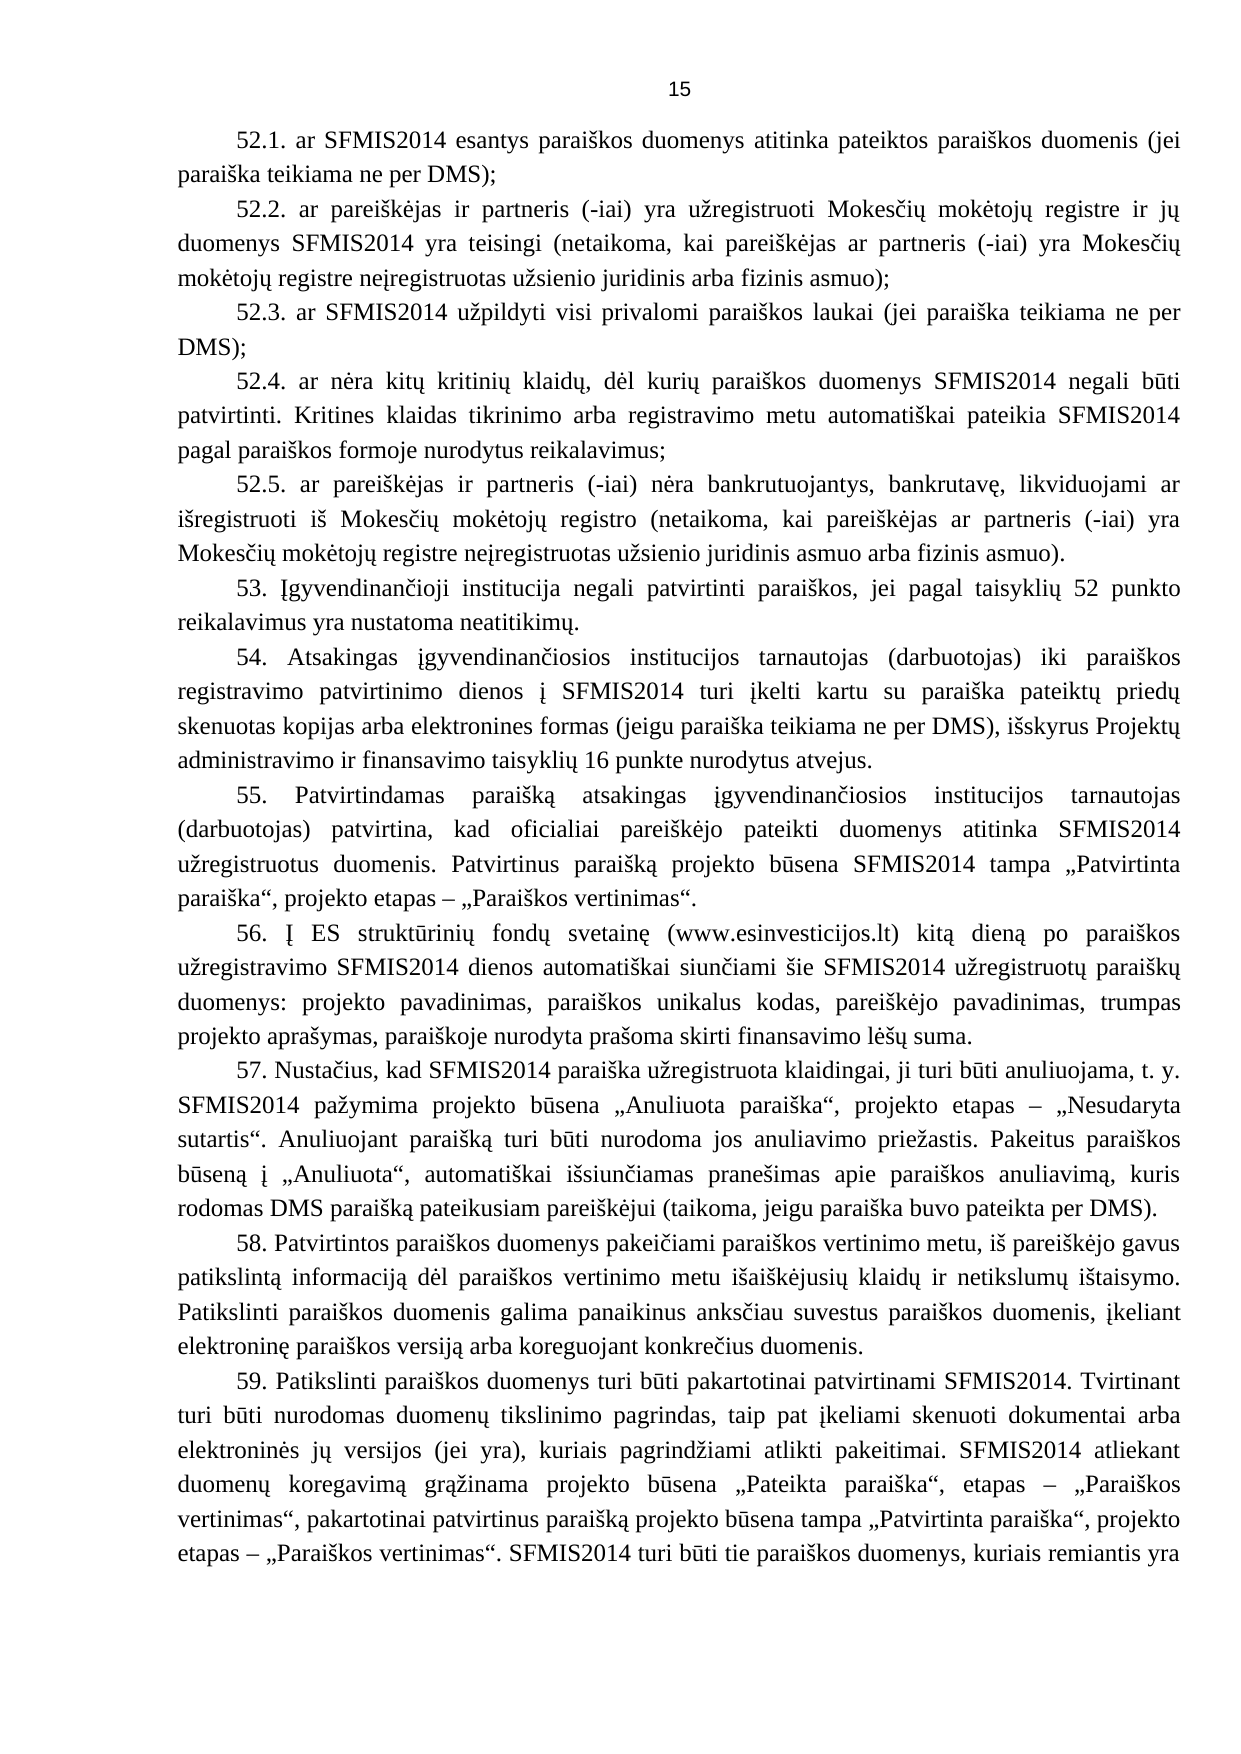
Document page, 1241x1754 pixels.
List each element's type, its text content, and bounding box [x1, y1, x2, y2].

text 59. Patikslinti paraiškos duomenys turi būti pakartotinai patvirtinami SFMIS2014. Tvirtinant turi būti nurodomas duomenų tikslinimo pagrindas, taip pat įkeliami skenuoti dokumentai arba elektroninės jų versijos (jei yra), kuriais pagrindžiami atlikti pakeitimai. SFMIS2014 atliekant duomenų koregavimą grąžinama projekto būsena „Pateikta paraiška“, etapas – „Paraiškos vertinimas“, pakartotinai patvirtinus paraišką projekto būsena tampa „Patvirtinta paraiška“, projekto etapas – „Paraiškos vertinimas“. SFMIS2014 turi būti tie paraiškos duomenys, kuriais remiantis yra [177, 1366, 1181, 1567]
text 57. Nustačius, kad SFMIS2014 paraiška užregistruota klaidingai, ji turi būti anuliuojama, t. y. SFMIS2014 pažymima projekto būsena „Anuliuota paraiška“, projekto etapas – „Nesudaryta sutartis“. Anuliuojant paraišką turi būti nurodoma jos anuliavimo priežastis. Pakeitus paraiškos būseną į „Anuliuota“, automatiškai išsiunčiamas pranešimas apie paraiškos anuliavimą, kuris rodomas DMS paraišką pateikusiam pareiškėjui (taikoma, jeigu paraiška buvo pateikta per DMS). [177, 1056, 1181, 1222]
text 55. Patvirtindamas paraišką atsakingas įgyvendinančiosios institucijos tarnautojas (darbuotojas) patvirtina, kad oficialiai pareiškėjo pateikti duomenys atitinka SFMIS2014 užregistruotus duomenis. Patvirtinus paraišką projekto būsena SFMIS2014 tampa „Patvirtinta paraiška“, projekto etapas – „Paraiškos vertinimas“. [177, 780, 1181, 912]
text 56. Į ES struktūrinių fondų svetainę (www.esinvesticijos.lt) kitą dieną po paraiškos užregistravimo SFMIS2014 dienos automatiškai siunčiami šie SFMIS2014 užregistruotų paraiškų duomenys: projekto pavadinimas, paraiškos unikalus kodas, pareiškėjo pavadinimas, trumpas projekto aprašymas, paraiškoje nurodyta prašoma skirti finansavimo lėšų suma. [177, 918, 1181, 1050]
text 54. Atsakingas įgyvendinančiosios institucijos tarnautojas (darbuotojas) iki paraiškos registravimo patvirtinimo dienos į SFMIS2014 turi įkelti kartu su paraiška pateiktų priedų skenuotas kopijas arba elektronines formas (jeigu paraiška teikiama ne per DMS), išskyrus Projektų administravimo ir finansavimo taisyklių 16 punkte nurodytus atvejus. [177, 642, 1181, 774]
text 52.2. ar pareiškėjas ir partneris (-iai) yra užregistruoti Mokesčių mokėtojų registre ir jų duomenys SFMIS2014 yra teisingi (netaikoma, kai pareiškėjas ar partneris (-iai) yra Mokesčių mokėtojų registre neįregistruotas užsienio juridinis arba fizinis asmuo); [177, 194, 1181, 291]
text 53. Įgyvendinančioji institucija negali patvirtinti paraiškos, jei pagal taisyklių 52 punkto reikalavimus yra nustatoma neatitikimų. [177, 573, 1181, 636]
text 52.4. ar nėra kitų kritinių klaidų, dėl kurių paraiškos duomenys SFMIS2014 negali būti patvirtinti. Kritines klaidas tikrinimo arba registravimo metu automatiškai pateikia SFMIS2014 pagal paraiškos formoje nurodytus reikalavimus; [177, 366, 1181, 464]
text 52.1. ar SFMIS2014 esantys paraiškos duomenys atitinka pateiktos paraiškos duomenis (jei paraiška teikiama ne per DMS); [177, 125, 1181, 188]
text 52.3. ar SFMIS2014 užpildyti visi privalomi paraiškos laukai (jei paraiška teikiama ne per DMS); [177, 297, 1181, 360]
text 58. Patvirtintos paraiškos duomenys pakeičiami paraiškos vertinimo metu, iš pareiškėjo gavus patikslintą informaciją dėl paraiškos vertinimo metu išaiškėjusių klaidų ir netikslumų ištaisymo. Patikslinti paraiškos duomenis galima panaikinus anksčiau suvestus paraiškos duomenis, įkeliant elektroninę paraiškos versiją arba koreguojant konkrečius duomenis. [177, 1228, 1181, 1360]
text 52.5. ar pareiškėjas ir partneris (-iai) nėra bankrutuojantys, bankrutavę, likviduojami ar išregistruoti iš Mokesčių mokėtojų registro (netaikoma, kai pareiškėjas ar partneris (-iai) yra Mokesčių mokėtojų registre neįregistruotas užsienio juridinis asmuo arba fizinis asmuo). [177, 469, 1181, 567]
